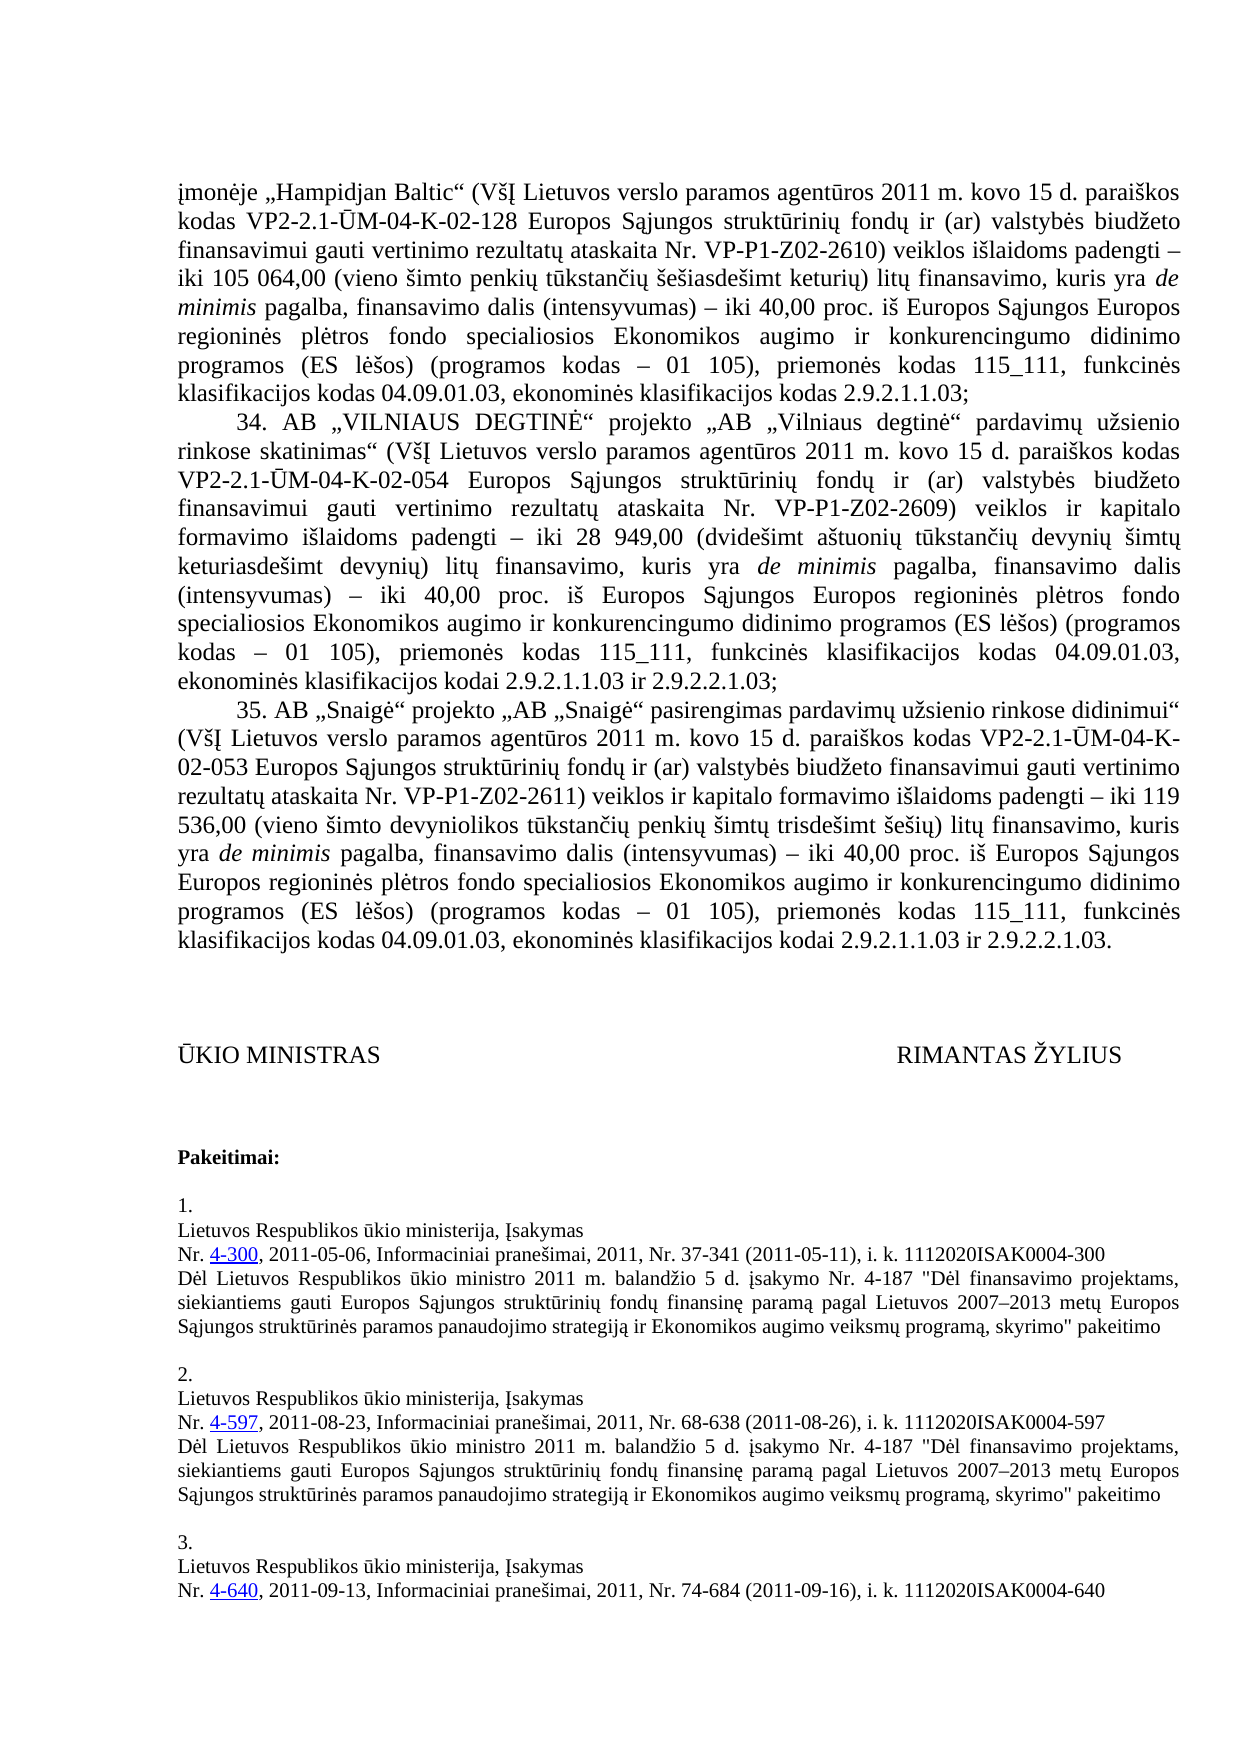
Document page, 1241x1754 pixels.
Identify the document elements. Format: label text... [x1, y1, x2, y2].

text 2. [177, 1362, 1181, 1386]
text Lietuvos Respublikos ūkio ministerija, Įsakymas [177, 1554, 1181, 1578]
text 35. AB „Snaigė“ projekto „AB „Snaigė“ pasirengimas pardavimų užsienio rinkose didinimui“ (VšĮ Lietuvos verslo paramos agentūros 2011 m. kovo 15 d. paraiškos kodas VP2-2.1-ŪM-04-K-02-053 Europos Sąjungos struktūrinių fondų ir (ar) valstybės biudžeto finansavimui gauti vertinimo rezultatų ataskaita Nr. VP-P1-Z02-2611) veiklos ir kapitalo formavimo išlaidoms padengti – iki 119 536,00 (vieno šimto devyniolikos tūkstančių penkių šimtų trisdešimt šešių) litų finansavimo, kuris yra de minimis pagalba, finansavimo dalis (intensyvumas) – iki 40,00 proc. iš Europos Sąjungos Europos regioninės plėtros fondo specialiosios Ekonomikos augimo ir konkurencingumo didinimo programos (ES lėšos) (programos kodas – 01 105), priemonės kodas 115_111, funkcinės klasifikacijos kodas 04.09.01.03, ekonominės klasifikacijos kodai 2.9.2.1.1.03 ir 2.9.2.2.1.03. [177, 695, 1181, 953]
text Lietuvos Respublikos ūkio ministerija, Įsakymas [177, 1217, 1181, 1242]
text Pakeitimai: [177, 1145, 1181, 1169]
text Nr. 4-300, 2011-05-06, Informaciniai pranešimai, 2011, Nr. 37-341 (2011-05-11), i. k. 1112020ISAK0004-300 [177, 1242, 1181, 1266]
text Dėl Lietuvos Respublikos ūkio ministro 2011 m. balandžio 5 d. įsakymo Nr. 4-187 "Dėl finansavimo projektams, siekiantiems gauti Europos Sąjungos struktūrinių fondų finansinę paramą pagal Lietuvos 2007–2013 metų Europos Sąjungos struktūrinės paramos panaudojimo strategiją ir Ekonomikos augimo veiksmų programą, skyrimo" pakeitimo [177, 1266, 1181, 1338]
text 3. [177, 1530, 1181, 1554]
text Ūkio ministras Rimantas Žylius [177, 1040, 1181, 1068]
text Lietuvos Respublikos ūkio ministerija, Įsakymas [177, 1386, 1181, 1410]
text įmonėje „Hampidjan Baltic“ (VšĮ Lietuvos verslo paramos agentūros 2011 m. kovo 15 d. paraiškos kodas VP2-2.1-ŪM-04-K-02-128 Europos Sąjungos struktūrinių fondų ir (ar) valstybės biudžeto finansavimui gauti vertinimo rezultatų ataskaita Nr. VP-P1-Z02-2610) veiklos išlaidoms padengti – iki 105 064,00 (vieno šimto penkių tūkstančių šešiasdešimt keturių) litų finansavimo, kuris yra de minimis pagalba, finansavimo dalis (intensyvumas) – iki 40,00 proc. iš Europos Sąjungos Europos regioninės plėtros fondo specialiosios Ekonomikos augimo ir konkurencingumo didinimo programos (ES lėšos) (programos kodas – 01 105), priemonės kodas 115_111, funkcinės klasifikacijos kodas 04.09.01.03, ekonominės klasifikacijos kodas 2.9.2.1.1.03; [177, 177, 1181, 407]
text Nr. 4-597, 2011-08-23, Informaciniai pranešimai, 2011, Nr. 68-638 (2011-08-26), i. k. 1112020ISAK0004-597 [177, 1410, 1181, 1434]
text Nr. 4-640, 2011-09-13, Informaciniai pranešimai, 2011, Nr. 74-684 (2011-09-16), i. k. 1112020ISAK0004-640 [177, 1578, 1181, 1602]
text 1. [177, 1193, 1181, 1217]
text 34. AB „VILNIAUS DEGTINĖ“ projekto „AB „Vilniaus degtinė“ pardavimų užsienio rinkose skatinimas“ (VšĮ Lietuvos verslo paramos agentūros 2011 m. kovo 15 d. paraiškos kodas VP2-2.1-ŪM-04-K-02-054 Europos Sąjungos struktūrinių fondų ir (ar) valstybės biudžeto finansavimui gauti vertinimo rezultatų ataskaita Nr. VP-P1-Z02-2609) veiklos ir kapitalo formavimo išlaidoms padengti – iki 28 949,00 (dvidešimt aštuonių tūkstančių devynių šimtų keturiasdešimt devynių) litų finansavimo, kuris yra de minimis pagalba, finansavimo dalis (intensyvumas) – iki 40,00 proc. iš Europos Sąjungos Europos regioninės plėtros fondo specialiosios Ekonomikos augimo ir konkurencingumo didinimo programos (ES lėšos) (programos kodas – 01 105), priemonės kodas 115_111, funkcinės klasifikacijos kodas 04.09.01.03, ekonominės klasifikacijos kodai 2.9.2.1.1.03 ir 2.9.2.2.1.03; [177, 407, 1181, 695]
text Dėl Lietuvos Respublikos ūkio ministro 2011 m. balandžio 5 d. įsakymo Nr. 4-187 "Dėl finansavimo projektams, siekiantiems gauti Europos Sąjungos struktūrinių fondų finansinę paramą pagal Lietuvos 2007–2013 metų Europos Sąjungos struktūrinės paramos panaudojimo strategiją ir Ekonomikos augimo veiksmų programą, skyrimo" pakeitimo [177, 1434, 1181, 1506]
